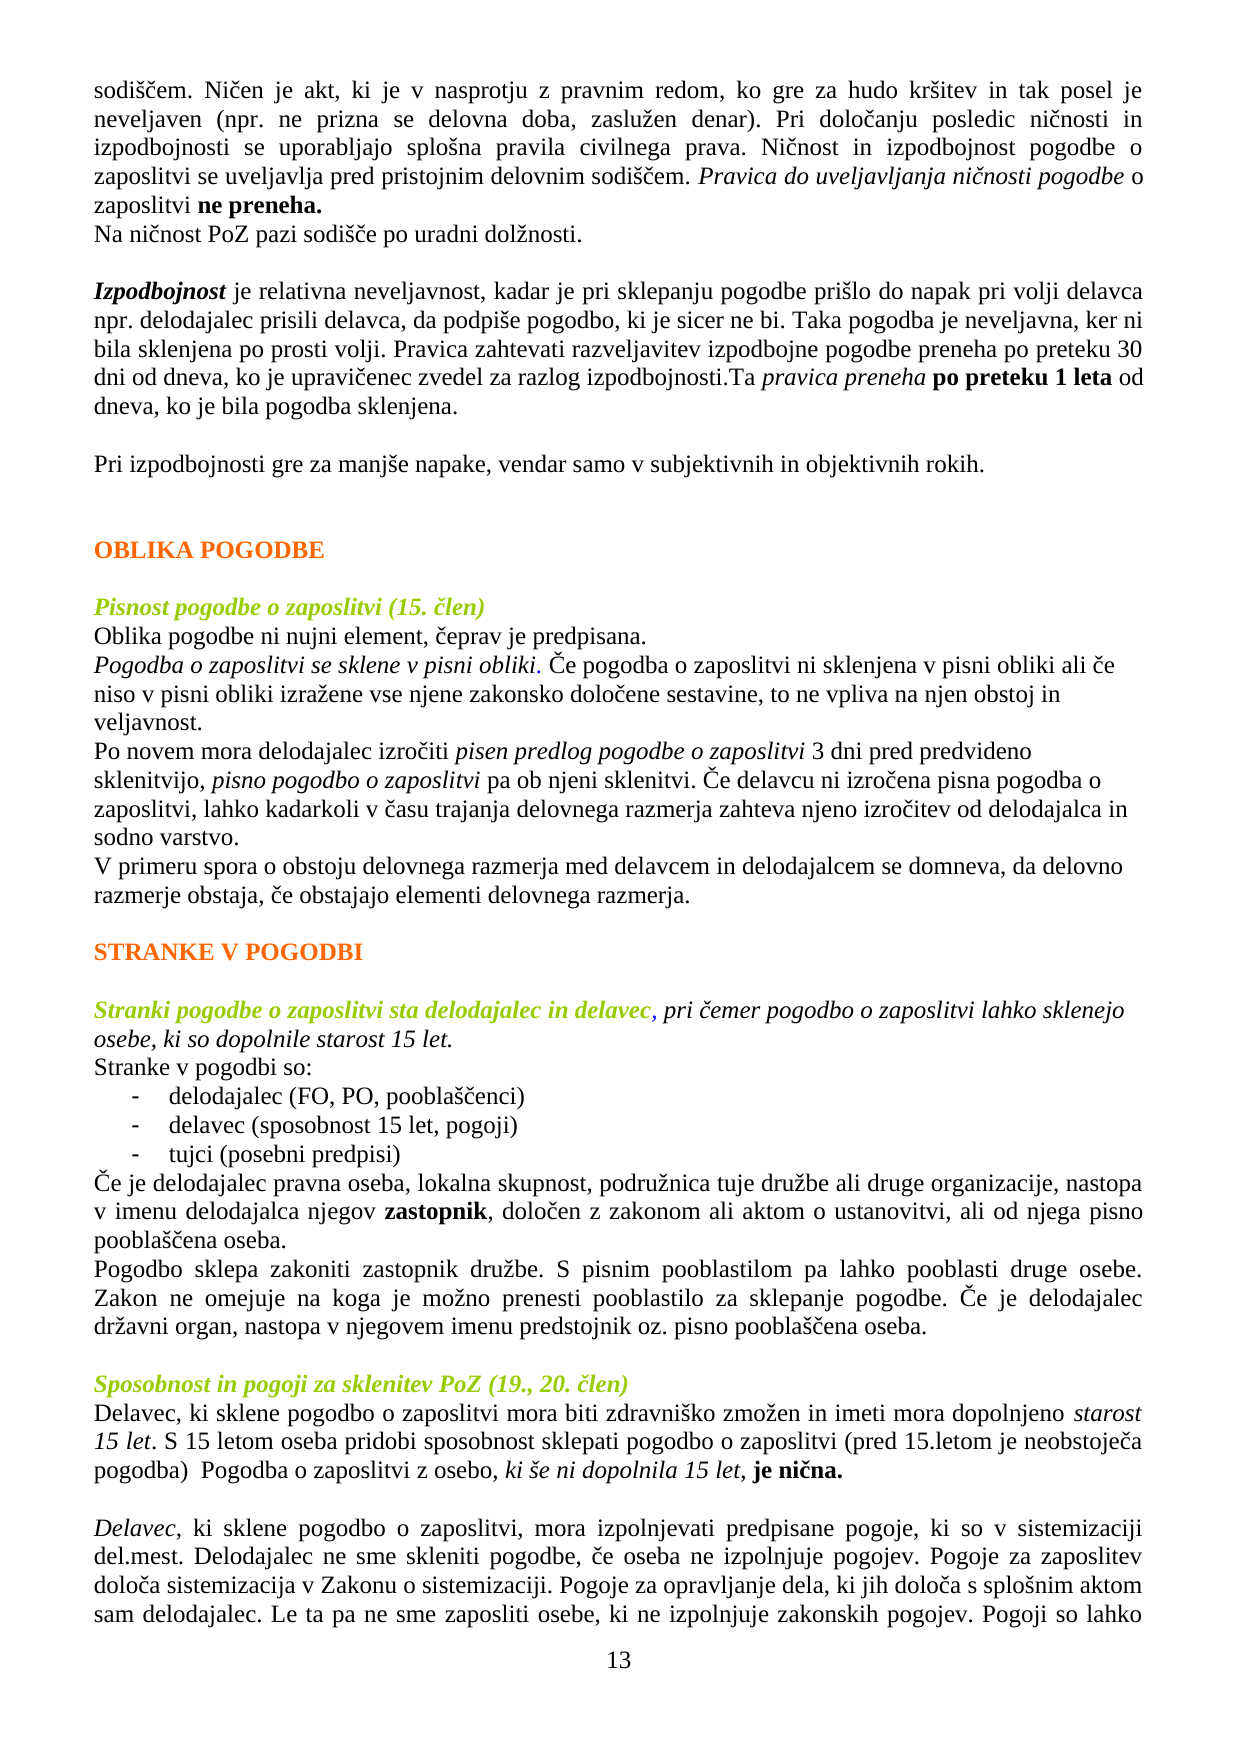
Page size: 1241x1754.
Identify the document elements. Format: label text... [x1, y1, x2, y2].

text Sposobnost in pogoji za sklenitev PoZ (19., 20. člen) [94, 1369, 1144, 1398]
list delodajalec (FO, PO, pooblaščenci) [131, 1081, 1144, 1110]
text Delavec, ki sklene pogodbo o zaposlitvi mora biti zdravniško zmožen in imeti mora dopolnjeno starost 15 let. S 15 letom oseba pridobi sposobnost sklepati pogodbo o zaposlitvi (pred 15.letom je neobstoječa pogodba) Pogodba o zaposlitvi z osebo, ki še ni dopolnila 15 let, je nična. [94, 1398, 1144, 1484]
list delavec (sposobnost 15 let, pogoji) [131, 1110, 1144, 1139]
text Pogodbo sklepa zakoniti zastopnik družbe. S pisnim pooblastilom pa lahko pooblasti druge osebe. Zakon ne omejuje na koga je možno prenesti pooblastilo za sklepanje pogodbe. Če je delodajalec državni organ, nastopa v njegovem imenu predstojnik oz. pisno pooblaščena oseba. [94, 1254, 1144, 1340]
list tujci (posebni predpisi) [131, 1139, 1144, 1168]
text Po novem mora delodajalec izročiti pisen predlog pogodbe o zaposlitvi 3 dni pred predvideno sklenitvijo, pisno pogodbo o zaposlitvi pa ob njeni sklenitvi. Če delavcu ni izročena pisna pogodba o zaposlitvi, lahko kadarkoli v času trajanja delovnega razmerja zahteva njeno izročitev od delodajalca in sodno varstvo. [94, 736, 1144, 851]
text Pri izpodbojnosti gre za manjše napake, vendar samo v subjektivnih in objektivnih rokih. [94, 449, 1144, 477]
text Če je delodajalec pravna oseba, lokalna skupnost, podružnica tuje družbe ali druge organizacije, nastopa v imenu delodajalca njegov zastopnik, določen z zakonom ali aktom o ustanovitvi, ali od njega pisno pooblaščena oseba. [94, 1168, 1144, 1254]
text Na ničnost PoZ pazi sodišče po uradni dolžnosti. [94, 219, 1144, 247]
text Pogodba o zaposlitvi se sklene v pisni obliki. Če pogodba o zaposlitvi ni sklenjena v pisni obliki ali če niso v pisni obliki izražene vse njene zakonsko določene sestavine, to ne vpliva na njen obstoj in veljavnost. [94, 650, 1144, 736]
text Pisnost pogodbe o zaposlitvi (15. člen) [94, 592, 1144, 621]
text OBLIKA POGODBE [94, 535, 1144, 564]
text Izpodbojnost je relativna neveljavnost, kadar je pri sklepanju pogodbe prišlo do napak pri volji delavca npr. delodajalec prisili delavca, da podpiše pogodbo, ki je sicer ne bi. Taka pogodba je neveljavna, ker ni bila sklenjena po prosti volji. Pravica zahtevati razveljavitev izpodbojne pogodbe preneha po preteku 30 dni od dneva, ko je upravičenec zvedel za razlog izpodbojnosti.Ta pravica preneha po preteku 1 leta od dneva, ko je bila pogodba sklenjena. [94, 276, 1144, 420]
text Oblika pogodbe ni nujni element, čeprav je predpisana. [94, 621, 1144, 650]
text STRANKE V POGODBI [94, 937, 1144, 966]
text V primeru spora o obstoju delovnega razmerja med delavcem in delodajalcem se domneva, da delovno razmerje obstaja, če obstajajo elementi delovnega razmerja. [94, 851, 1144, 909]
text sodiščem. Ničen je akt, ki je v nasprotju z pravnim redom, ko gre za hudo kršitev in tak posel je neveljaven (npr. ne prizna se delovna doba, zaslužen denar). Pri določanju posledic ničnosti in izpodbojnosti se uporabljajo splošna pravila civilnega prava. Ničnost in izpodbojnost pogodbe o zaposlitvi se uveljavlja pred pristojnim delovnim sodiščem. Pravica do uveljavljanja ničnosti pogodbe o zaposlitvi ne preneha. [94, 75, 1144, 219]
text Stranki pogodbe o zaposlitvi sta delodajalec in delavec, pri čemer pogodbo o zaposlitvi lahko sklenejo osebe, ki so dopolnile starost 15 let. Stranke v pogodbi so: [94, 995, 1144, 1081]
text Delavec, ki sklene pogodbo o zaposlitvi, mora izpolnjevati predpisane pogoje, ki so v sistemizaciji del.mest. Delodajalec ne sme skleniti pogodbe, če oseba ne izpolnjuje pogojev. Pogoje za zaposlitev določa sistemizacija v Zakonu o sistemizaciji. Pogoje za opravljanje dela, ki jih določa s splošnim aktom sam delodajalec. Le ta pa ne sme zaposliti osebe, ki ne izpolnjuje zakonskih pogojev. Pogoji so lahko [94, 1513, 1144, 1628]
